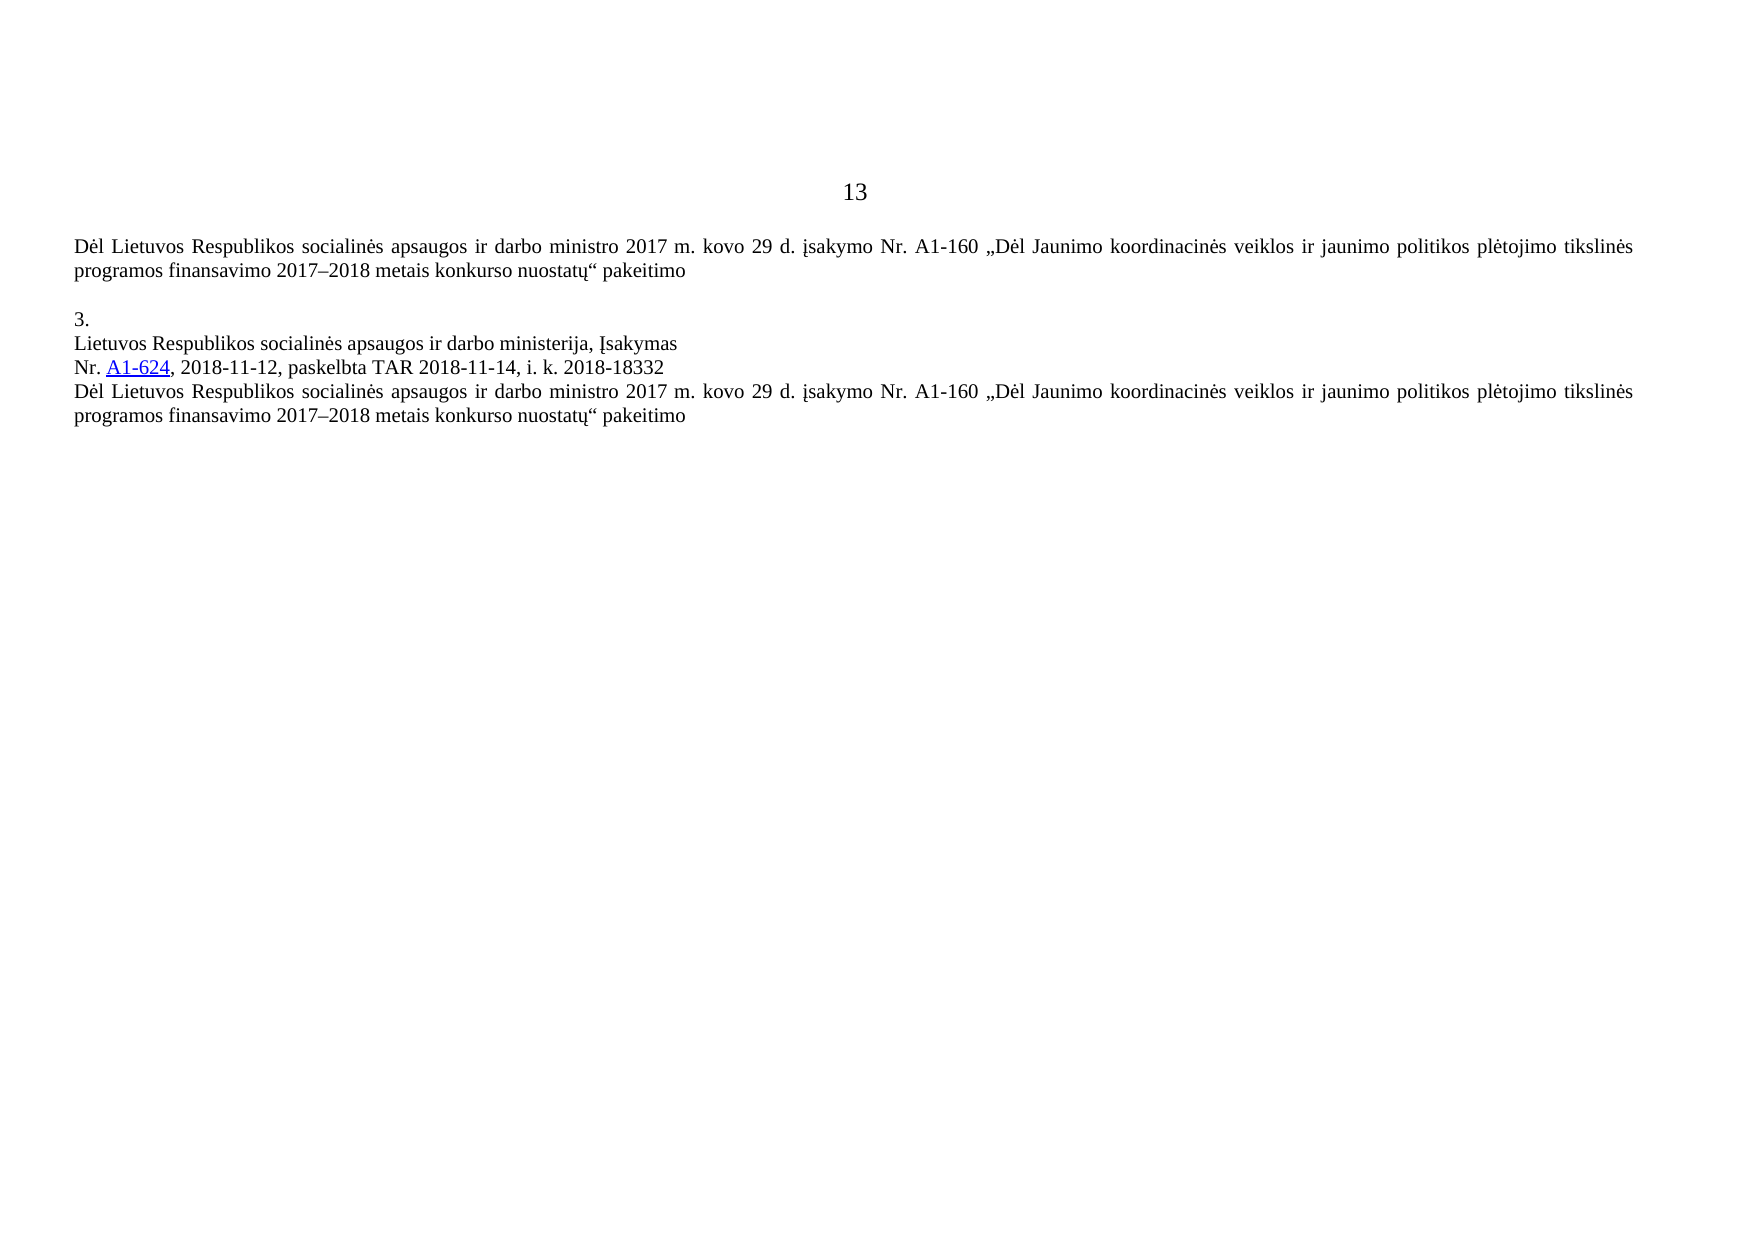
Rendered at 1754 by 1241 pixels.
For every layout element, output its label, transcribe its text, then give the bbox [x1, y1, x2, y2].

text 3. [74, 307, 1636, 331]
text Dėl Lietuvos Respublikos socialinės apsaugos ir darbo ministro 2017 m. kovo 29 d. įsakymo Nr. A1-160 „Dėl Jaunimo koordinacinės veiklos ir jaunimo politikos plėtojimo tikslinės programos finansavimo 2017–2018 metais konkurso nuostatų“ pakeitimo [74, 379, 1636, 427]
text Lietuvos Respublikos socialinės apsaugos ir darbo ministerija, Įsakymas [74, 331, 1636, 355]
text Dėl Lietuvos Respublikos socialinės apsaugos ir darbo ministro 2017 m. kovo 29 d. įsakymo Nr. A1-160 „Dėl Jaunimo koordinacinės veiklos ir jaunimo politikos plėtojimo tikslinės programos finansavimo 2017–2018 metais konkurso nuostatų“ pakeitimo [74, 234, 1636, 282]
text Nr. A1-624, 2018-11-12, paskelbta TAR 2018-11-14, i. k. 2018-18332 [74, 355, 1636, 379]
